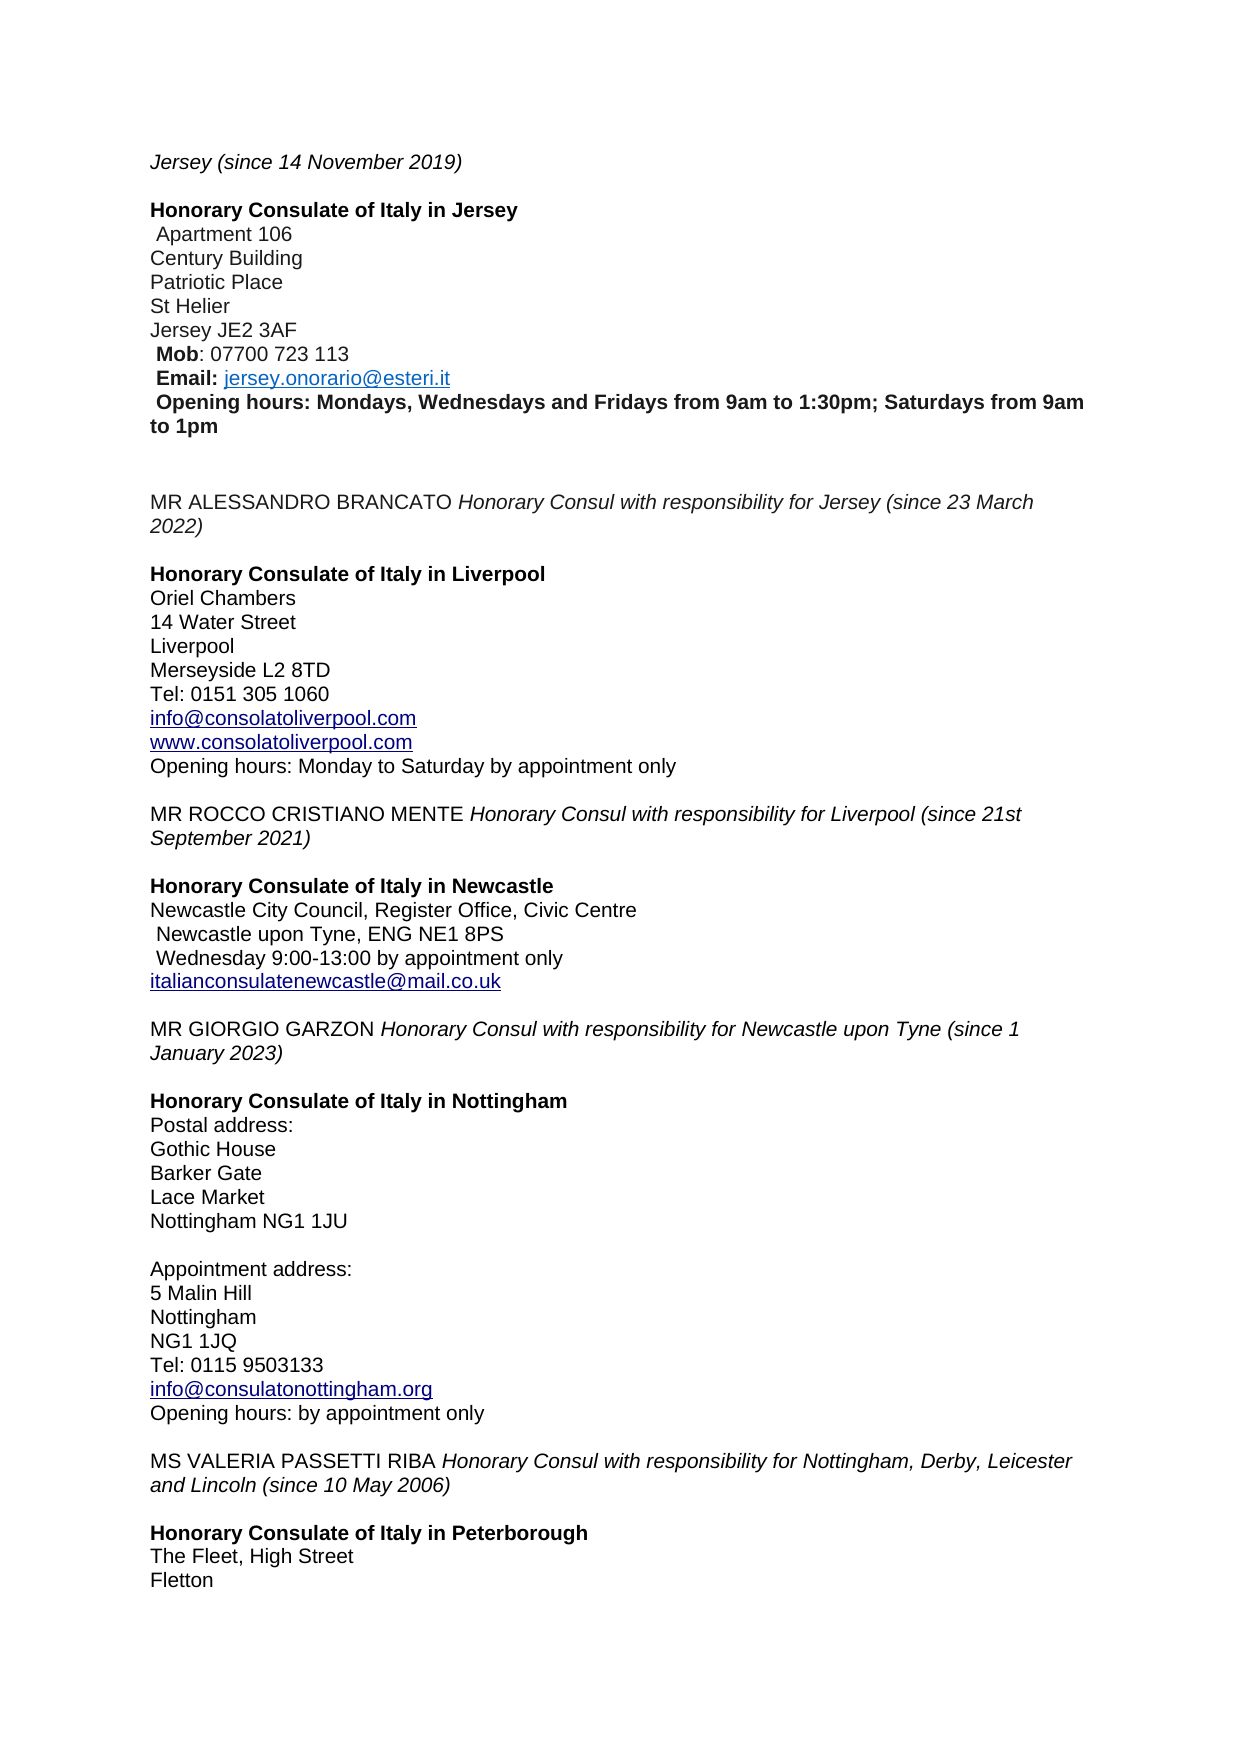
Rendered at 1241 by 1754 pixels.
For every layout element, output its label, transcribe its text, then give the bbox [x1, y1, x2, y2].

text Appointment address: [150, 1257, 1090, 1281]
text MR ROCCO CRISTIANO MENTE Honorary Consul with responsibility for Liverpool (since 21st September 2021) [150, 802, 1090, 849]
text St Helier [150, 294, 1090, 318]
text Opening hours: Monday to Saturday by appointment only [150, 754, 1090, 778]
text MS VALERIA PASSETTI RIBA Honorary Consul with responsibility for Nottingham, Derby, Leicester [150, 1448, 1090, 1472]
text italianconsulatenewcastle@mail.co.uk [150, 969, 1090, 993]
text Barker Gate [150, 1161, 1090, 1185]
text Tel: 0115 9503133 [150, 1353, 1090, 1377]
text Merseyside L2 8TD [150, 658, 1090, 682]
text 14 Water Street [150, 610, 1090, 634]
text www.consolatoliverpool.com [150, 730, 1090, 754]
text Honorary Consulate of Italy in Peterborough [150, 1520, 1090, 1544]
text Honorary Consulate of Italy in Nottingham [150, 1089, 1090, 1113]
text Nottingham NG1 1JU [150, 1209, 1090, 1233]
text Tel: 0151 305 1060 [150, 682, 1090, 706]
text Fletton [150, 1568, 1090, 1592]
text Gothic House [150, 1137, 1090, 1161]
text Jersey JE2 3AF Mob: 07700 723 113 Email: jersey.onorario@esteri.it Opening hours: Mondays, Wednesdays and Fridays from 9am to 1:30pm; Saturdays from 9am to 1pm [150, 318, 1090, 490]
text Century Building [150, 246, 1090, 270]
text Patriotic Place [150, 270, 1090, 294]
text and Lincoln (since 10 May 2006) [150, 1472, 1090, 1496]
text Oriel Chambers [150, 586, 1090, 610]
text MR GIORGIO GARZON Honorary Consul with responsibility for Newcastle upon Tyne (since 1 January 2023) [150, 1017, 1090, 1065]
text MR ALESSANDRO BRANCATO Honorary Consul with responsibility for Jersey (since 23 March 2022) [150, 490, 1090, 538]
text Liverpool [150, 634, 1090, 658]
text info@consulatonottingham.org [150, 1377, 1090, 1401]
text NG1 1JQ [150, 1329, 1090, 1353]
text Jersey (since 14 November 2019) [150, 150, 1090, 174]
text info@consolatoliverpool.com [150, 706, 1090, 730]
text Lace Market [150, 1185, 1090, 1209]
text The Fleet, High Street [150, 1544, 1090, 1568]
text Honorary Consulate of Italy in Newcastle [150, 873, 1090, 897]
text Honorary Consulate of Italy in Jersey Apartment 106 [150, 198, 1090, 246]
text Opening hours: by appointment only [150, 1401, 1090, 1424]
text Honorary Consulate of Italy in Liverpool [150, 562, 1090, 586]
text Postal address: [150, 1113, 1090, 1137]
text 5 Malin Hill [150, 1281, 1090, 1305]
text Newcastle City Council, Register Office, Civic Centre Newcastle upon Tyne, ENG NE1 8PS Wednesday 9:00-13:00 by appointment only [150, 897, 1090, 969]
text Nottingham [150, 1305, 1090, 1329]
